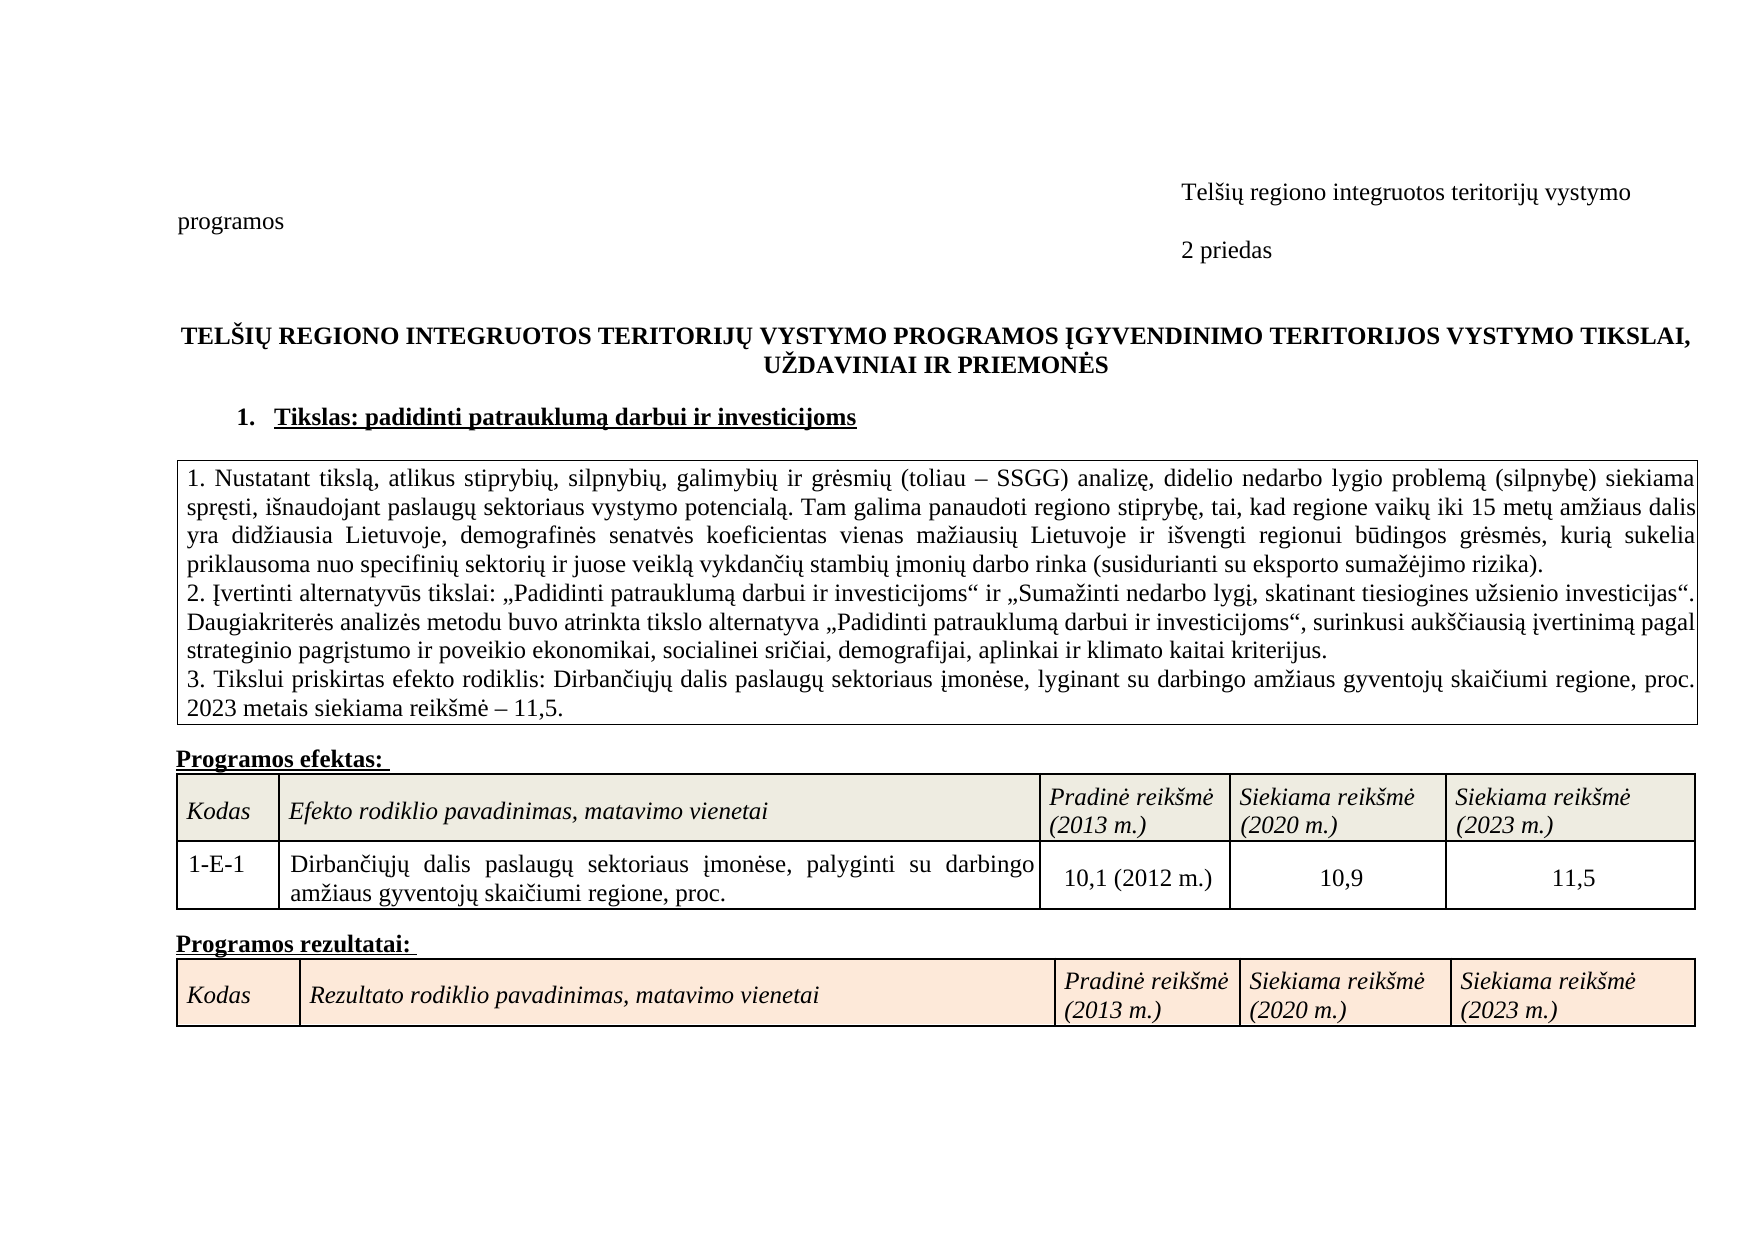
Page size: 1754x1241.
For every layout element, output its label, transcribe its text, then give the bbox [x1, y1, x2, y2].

table_cell Dirbančiųjų dalis paslaugų sektoriaus įmonėse, palyginti su darbingo amžiaus gyventojų skaičiumi regione, proc. [280, 842, 1039, 907]
table_header Efekto rodiklio pavadinimas, matavimo vienetai [280, 775, 1039, 840]
text Programos rezultatai: [176, 929, 1742, 957]
table_header Pradinė reikšmė (2013 m.) [1056, 960, 1239, 1024]
table_header Siekiama reikšmė (2020 m.) [1231, 775, 1445, 840]
text TELŠIŲ REGIONO INTEGRUOTOS TERITORIJŲ VYSTYMO PROGRAMOS ĮGYVENDINIMO TERITORIJOS VYSTYMO TIKSLAI, UŽDAVINIAI IR PRIEMONĖS [177, 321, 1695, 378]
table_header Kodas [178, 775, 278, 840]
text 2. Įvertinti alternatyvūs tikslai: „Padidinti patrauklumą darbui ir investicijoms“ ir „Sumažinti nedarbo lygį, skatinant tiesiogines užsienio investicijas“. Daugiakriterės analizės metodu buvo atrinkta tikslo alternatyva „Padidinti patrauklumą darbui ir investicijoms“, surinkusi aukščiausią įvertinimą pagal strateginio pagrįstumo ir poveikio ekonomikai, socialinei sričiai, demografijai, aplinkai ir klimato kaitai kriterijus. [178, 575, 1697, 661]
table_header Siekiama reikšmė (2020 m.) [1241, 960, 1450, 1024]
table_header Kodas [178, 960, 299, 1024]
table_header Pradinė reikšmė (2013 m.) [1041, 775, 1229, 840]
text 3. Tikslui priskirtas efekto rodiklis: Dirbančiųjų dalis paslaugų sektoriaus įmonėse, lyginant su darbingo amžiaus gyventojų skaičiumi regione, proc. 2023 metais siekiama reikšmė – 11,5. [178, 661, 1697, 724]
text 1. Tikslas: padidinti patrauklumą darbui ir investicijoms [236, 402, 1695, 431]
table_cell 1-E-1 [178, 842, 278, 907]
table_cell 10,1 (2012 m.) [1041, 842, 1229, 907]
table_cell 11,5 [1447, 842, 1694, 907]
table_cell 10,9 [1231, 842, 1445, 907]
table_header Rezultato rodiklio pavadinimas, matavimo vienetai [301, 960, 1054, 1024]
table_header Siekiama reikšmė (2023 m.) [1447, 775, 1694, 840]
text Programos efektas: [176, 744, 1742, 773]
table_header Siekiama reikšmė (2023 m.) [1452, 960, 1694, 1024]
text 2 priedas [177, 235, 1695, 263]
text Telšių regiono integruotos teritorijų vystymo programos [177, 177, 1695, 235]
text 1. Nustatant tikslą, atlikus stiprybių, silpnybių, galimybių ir grėsmių (toliau – SSGG) analizę, didelio nedarbo lygio problemą (silpnybę) siekiama spręsti, išnaudojant paslaugų sektoriaus vystymo potencialą. Tam galima panaudoti regiono stiprybę, tai, kad regione vaikų iki 15 metų amžiaus dalis yra didžiausia Lietuvoje, demografinės senatvės koeficientas vienas mažiausių Lietuvoje ir išvengti regionui būdingos grėsmės, kurią sukelia priklausoma nuo specifinių sektorių ir juose veiklą vykdančių stambių įmonių darbo rinka (susidurianti su eksporto sumažėjimo rizika). [178, 461, 1697, 575]
